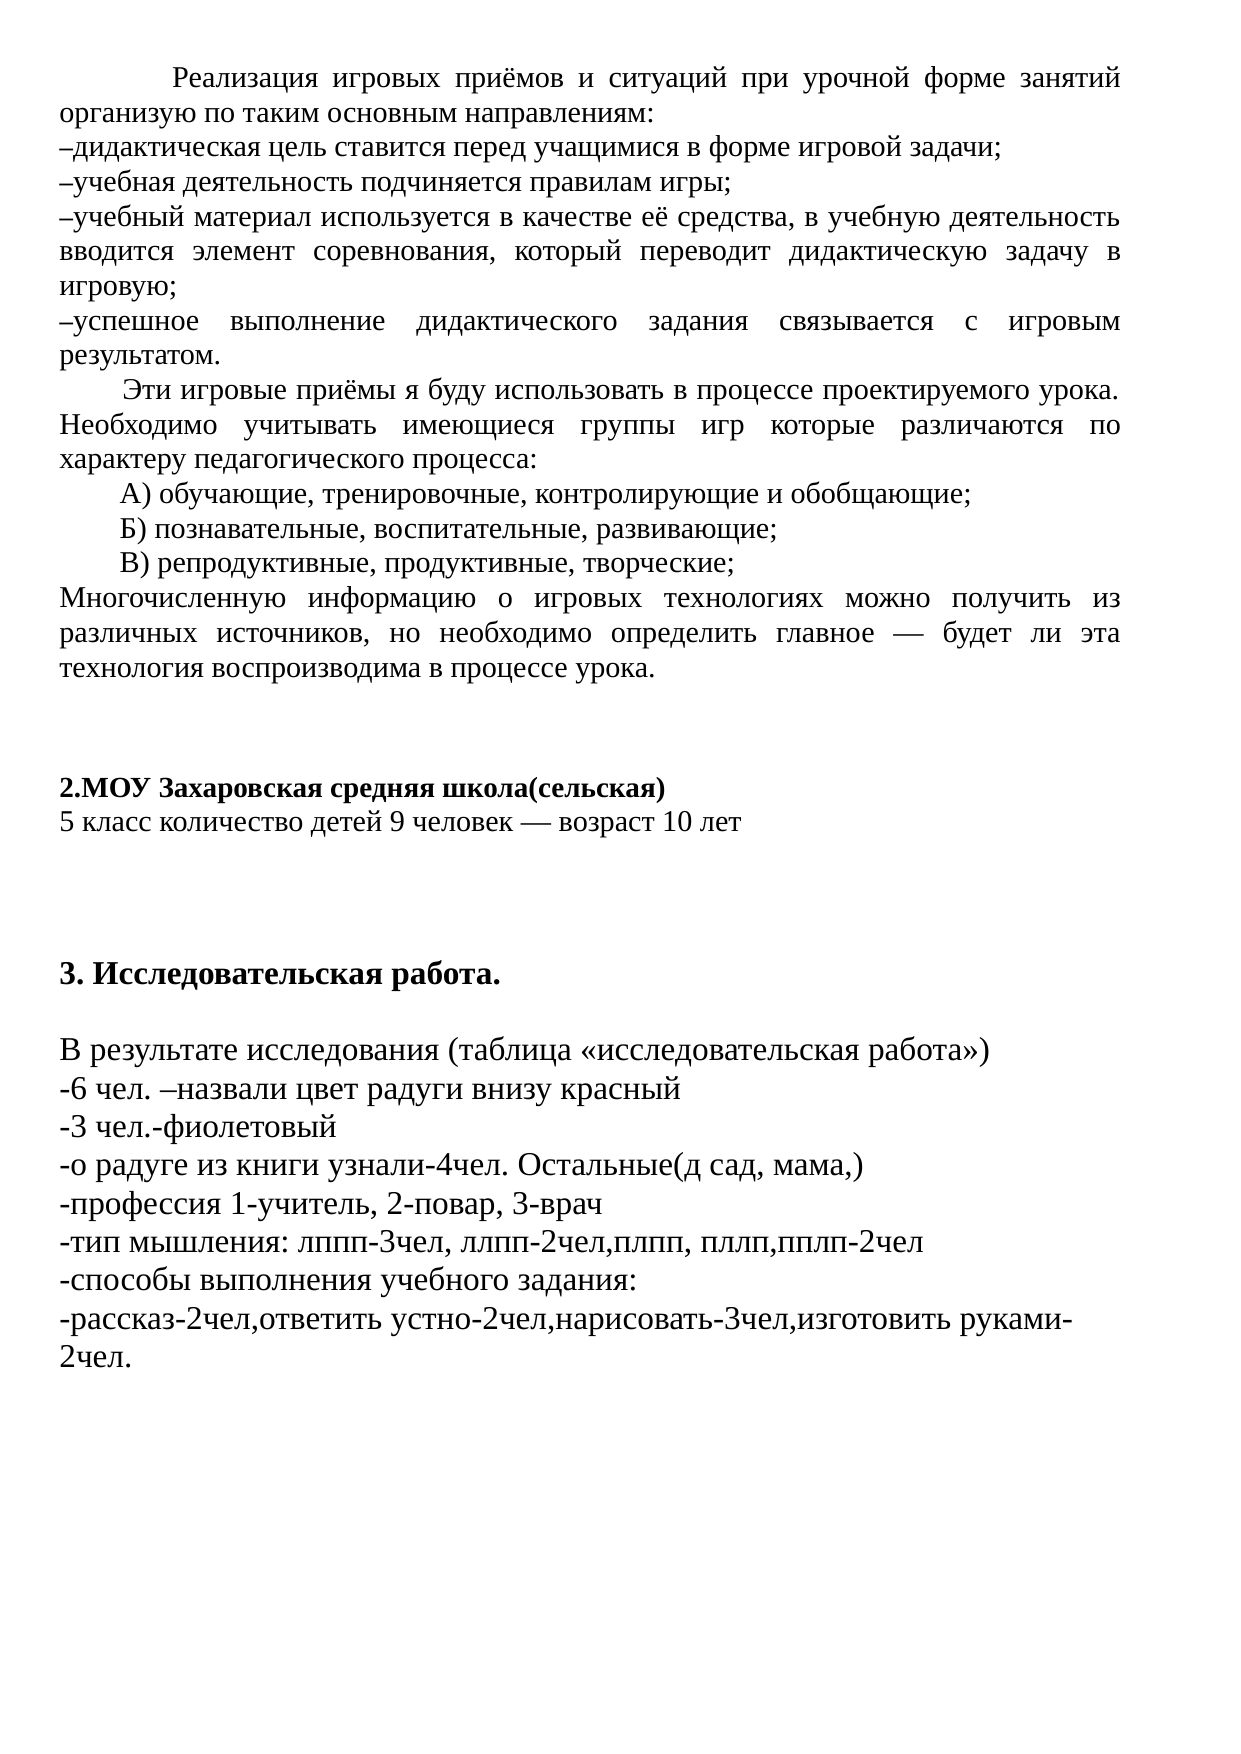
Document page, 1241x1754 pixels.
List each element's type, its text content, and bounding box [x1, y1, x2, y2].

text -тип мышления: лппп-3чел, ллпп-2чел,плпп, пллп,пплп-2чел [59, 1221, 1122, 1259]
text Реализация игровых приёмов и ситуаций при урочной форме занятий организую по таким основным направлениям: [59, 59, 1122, 128]
text 3. Исследовательская работа. [59, 953, 1122, 991]
list учебная деятельность подчиняется правилам игры; [59, 163, 1122, 198]
list успешное выполнение дидактического задания связывается с игровым результатом. [59, 302, 1122, 371]
text -способы выполнения учебного задания: [59, 1259, 1122, 1298]
text Эти игровые приёмы я буду использовать в процессе проектируемого урока. Необходимо учитывать имеющиеся группы игр которые различаются по характеру педагогического процесса: [59, 371, 1122, 475]
text -профессия 1-учитель, 2-повар, 3-врач [59, 1183, 1122, 1221]
text В) репродуктивные, продуктивные, творческие; [59, 545, 1122, 579]
list МОУ Захаровская средняя школа(сельская) [59, 770, 1122, 803]
text 5 класс количество детей 9 человек — возраст 10 лет [59, 803, 1122, 838]
text -6 чел. –назвали цвет радуги внизу красный [59, 1068, 1122, 1106]
text Б) познавательные, воспитательные, развивающие; [59, 510, 1122, 545]
text -о радуге из книги узнали-4чел. Остальные(д сад, мама,) [59, 1144, 1122, 1183]
text Многочисленную информацию о игровых технологиях можно получить из различных источников, но необходимо определить главное — будет ли эта технология воспроизводима в процессе урока. [59, 579, 1122, 683]
text А) обучающие, тренировочные, контролирующие и обобщающие; [59, 475, 1122, 510]
text В результате исследования (таблица «исследовательская работа») [59, 1029, 1122, 1068]
list учебный материал используется в качестве её средства, в учебную деятельность вводится элемент соревнования, который переводит дидактическую задачу в игровую; [59, 198, 1122, 302]
text -3 чел.-фиолетовый [59, 1106, 1122, 1144]
text -рассказ-2чел,ответить устно-2чел,нарисовать-3чел,изготовить руками-2чел. [59, 1298, 1122, 1374]
list дидактическая цель ставится перед учащимися в форме игровой задачи; [59, 128, 1122, 163]
